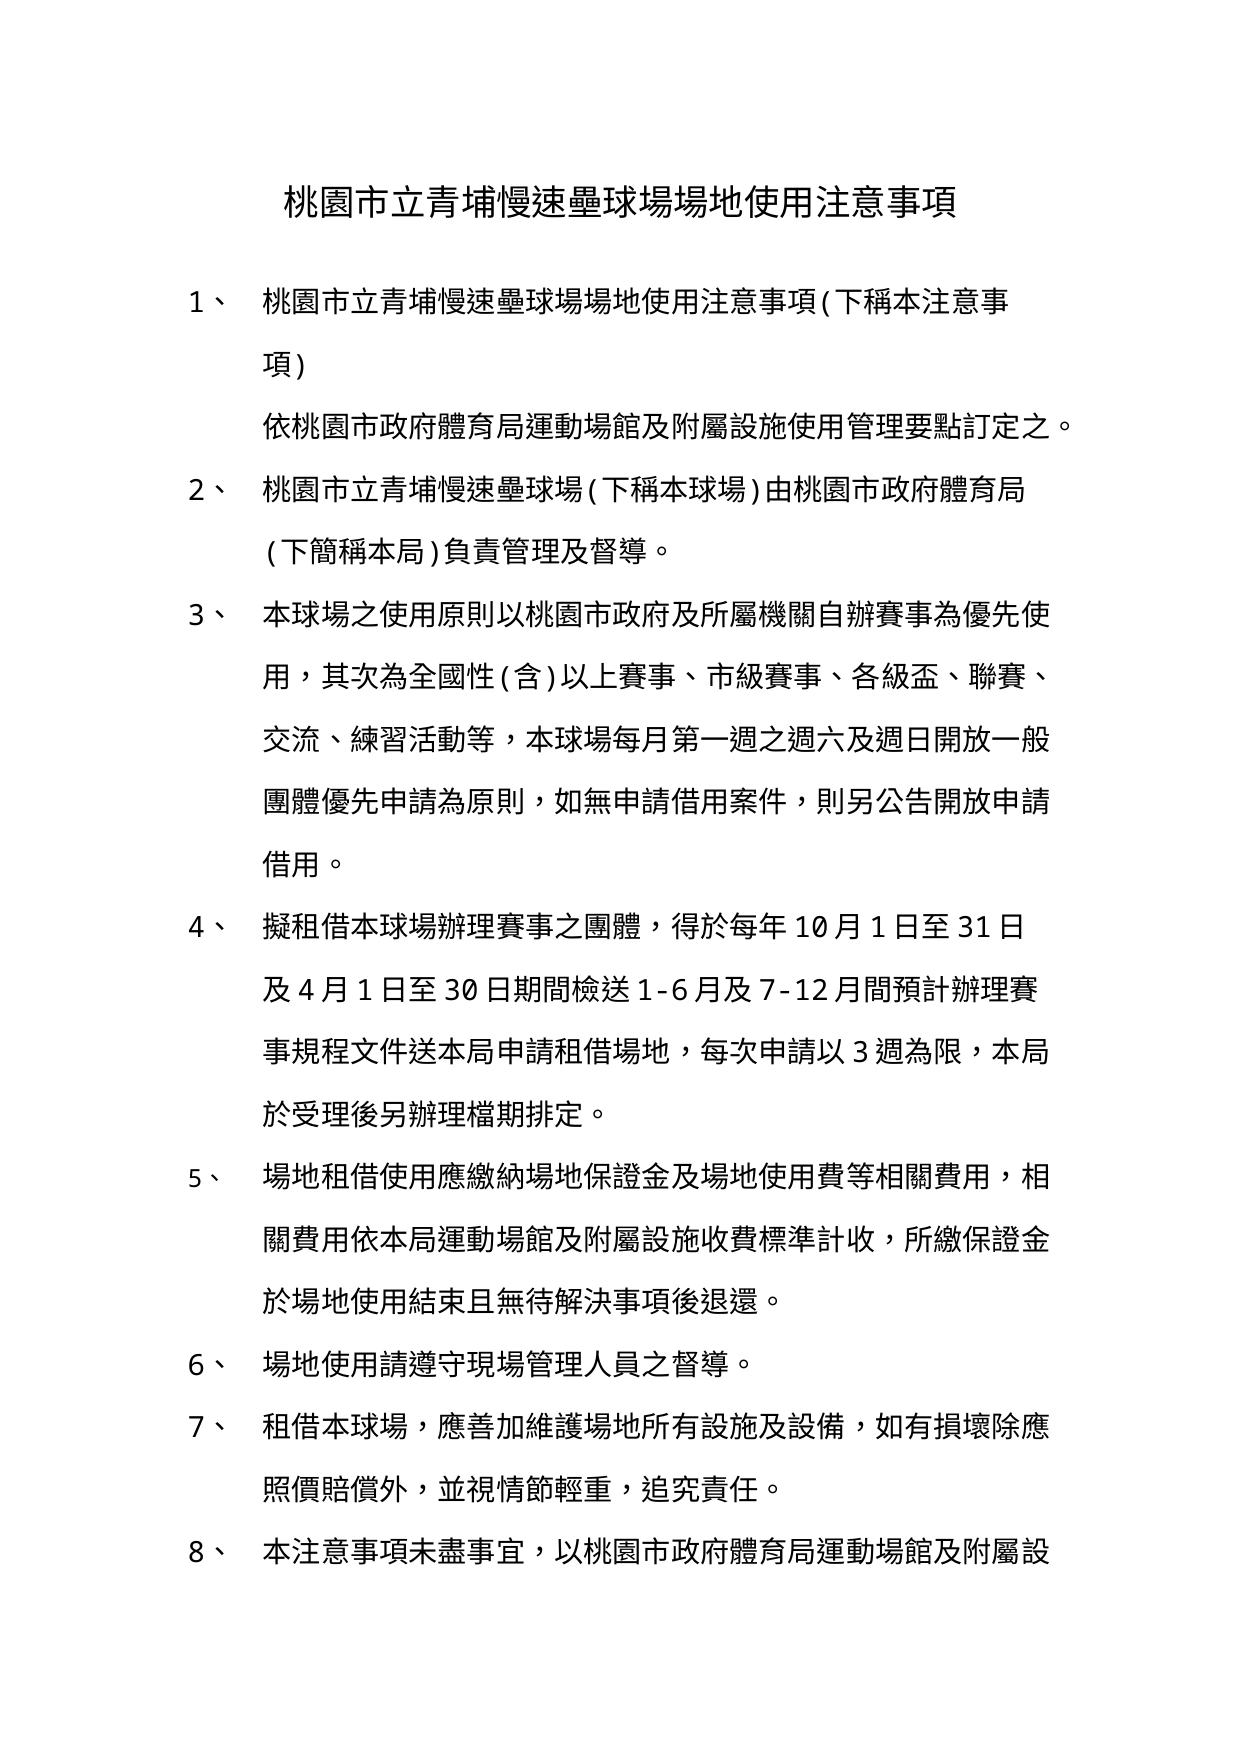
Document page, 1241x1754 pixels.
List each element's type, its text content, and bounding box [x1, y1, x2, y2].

list 場地租借使用應繳納場地保證金及場地使用費等相關費用，相關費用依本局運動場館及附屬設施收費標準計收，所繳保證金於場地使用結束且無待解決事項後退還。 [187, 1133, 1053, 1321]
text 桃園市立青埔慢速壘球場場地使用注意事項 [187, 158, 1053, 221]
text 依桃園市政府體育局運動場館及附屬設施使用管理要點訂定之。 [262, 383, 1053, 446]
list 本注意事項未盡事宜，以桃園市政府體育局運動場館及附屬設 [187, 1508, 1053, 1571]
list 本球場之使用原則以桃園市政府及所屬機關自辦賽事為優先使用，其次為全國性(含)以上賽事、市級賽事、各級盃、聯賽、交流、練習活動等，本球場每月第一週之週六及週日開放一般團體優先申請為原則，如無申請借用案件，則另公告開放申請借用。 [187, 571, 1053, 883]
list 桃園市立青埔慢速壘球場場地使用注意事項(下稱本注意事項) [187, 258, 1053, 383]
list 租借本球場，應善加維護場地所有設施及設備，如有損壞除應照價賠償外，並視情節輕重，追究責任。 [187, 1383, 1053, 1508]
list 桃園市立青埔慢速壘球場(下稱本球場)由桃園市政府體育局(下簡稱本局)負責管理及督導。 [187, 446, 1053, 571]
list 擬租借本球場辦理賽事之團體，得於每年10月1日至31日及4月1日至30日期間檢送1-6月及7-12月間預計辦理賽事規程文件送本局申請租借場地，每次申請以3週為限，本局於受理後另辦理檔期排定。 [187, 883, 1053, 1133]
list 場地使用請遵守現場管理人員之督導。 [187, 1321, 1053, 1383]
